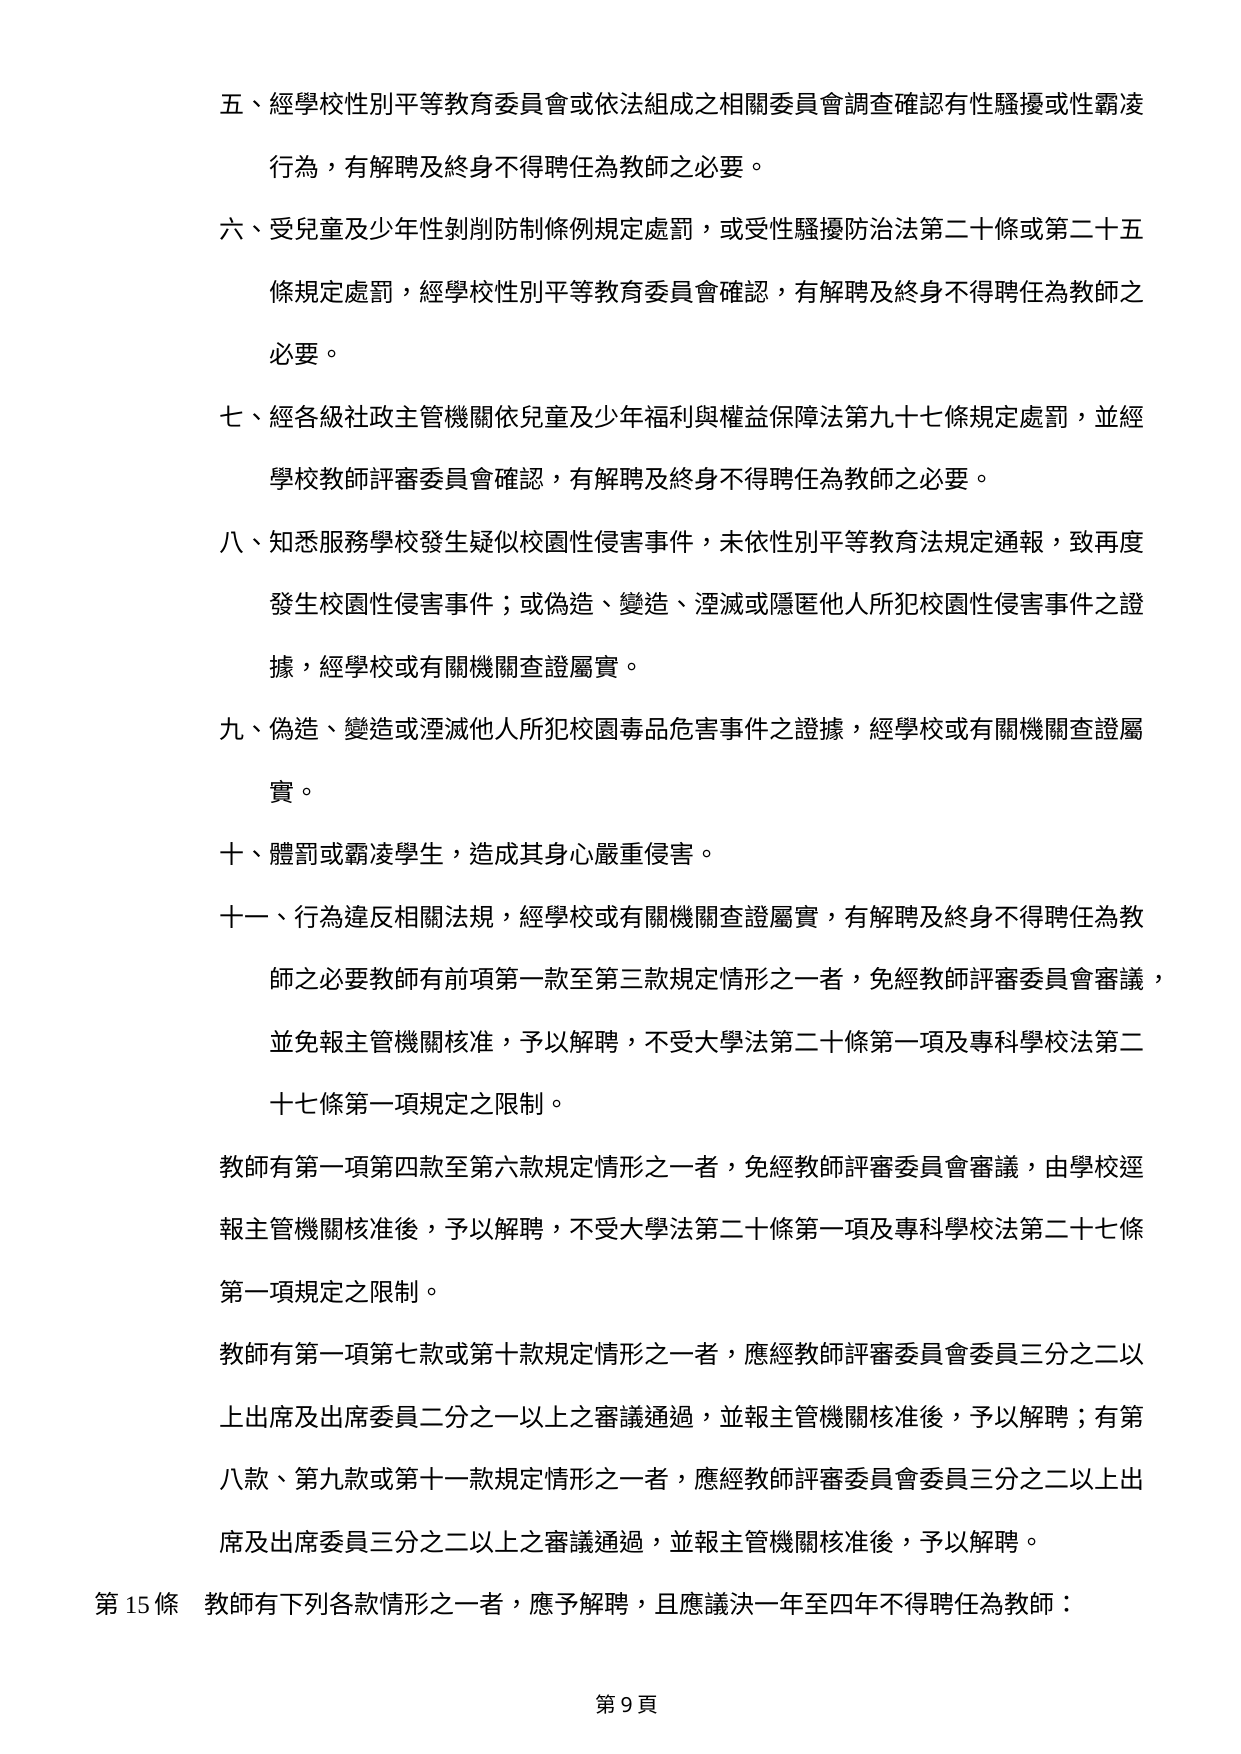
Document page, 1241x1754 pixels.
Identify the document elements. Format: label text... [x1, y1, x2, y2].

text 七、經各級社政主管機關依兒童及少年福利與權益保障法第九十七條規定處罰，並經學校教師評審委員會確認，有解聘及終身不得聘任為教師之必要。 [219, 374, 1146, 499]
text 九、偽造、變造或湮滅他人所犯校園毒品危害事件之證據，經學校或有關機關查證屬實。 [219, 686, 1146, 811]
text 教師有第一項第七款或第十款規定情形之一者，應經教師評審委員會委員三分之二以上出席及出席委員二分之一以上之審議通過，並報主管機關核准後，予以解聘；有第八款、第九款或第十一款規定情形之一者，應經教師評審委員會委員三分之二以上出席及出席委員三分之二以上之審議通過，並報主管機關核准後，予以解聘。 [219, 1311, 1146, 1561]
text 八、知悉服務學校發生疑似校園性侵害事件，未依性別平等教育法規定通報，致再度發生校園性侵害事件；或偽造、變造、湮滅或隱匿他人所犯校園性侵害事件之證據，經學校或有關機關查證屬實。 [219, 499, 1146, 686]
text 十、體罰或霸凌學生，造成其身心嚴重侵害。 [219, 811, 1146, 874]
text 教師有第一項第四款至第六款規定情形之一者，免經教師評審委員會審議，由學校逕報主管機關核准後，予以解聘，不受大學法第二十條第一項及專科學校法第二十七條第一項規定之限制。 [219, 1124, 1146, 1311]
text 十一、行為違反相關法規，經學校或有關機關查證屬實，有解聘及終身不得聘任為教師之必要教師有前項第一款至第三款規定情形之一者，免經教師評審委員會審議，並免報主管機關核准，予以解聘，不受大學法第二十條第一項及專科學校法第二十七條第一項規定之限制。 [219, 874, 1146, 1124]
text 五、經學校性別平等教育委員會或依法組成之相關委員會調查確認有性騷擾或性霸凌行為，有解聘及終身不得聘任為教師之必要。 [219, 61, 1146, 186]
text 六、受兒童及少年性剝削防制條例規定處罰，或受性騷擾防治法第二十條或第二十五條規定處罰，經學校性別平等教育委員會確認，有解聘及終身不得聘任為教師之必要。 [219, 186, 1146, 374]
text 第15條 教師有下列各款情形之一者，應予解聘，且應議決一年至四年不得聘任為教師： [94, 1561, 1146, 1624]
